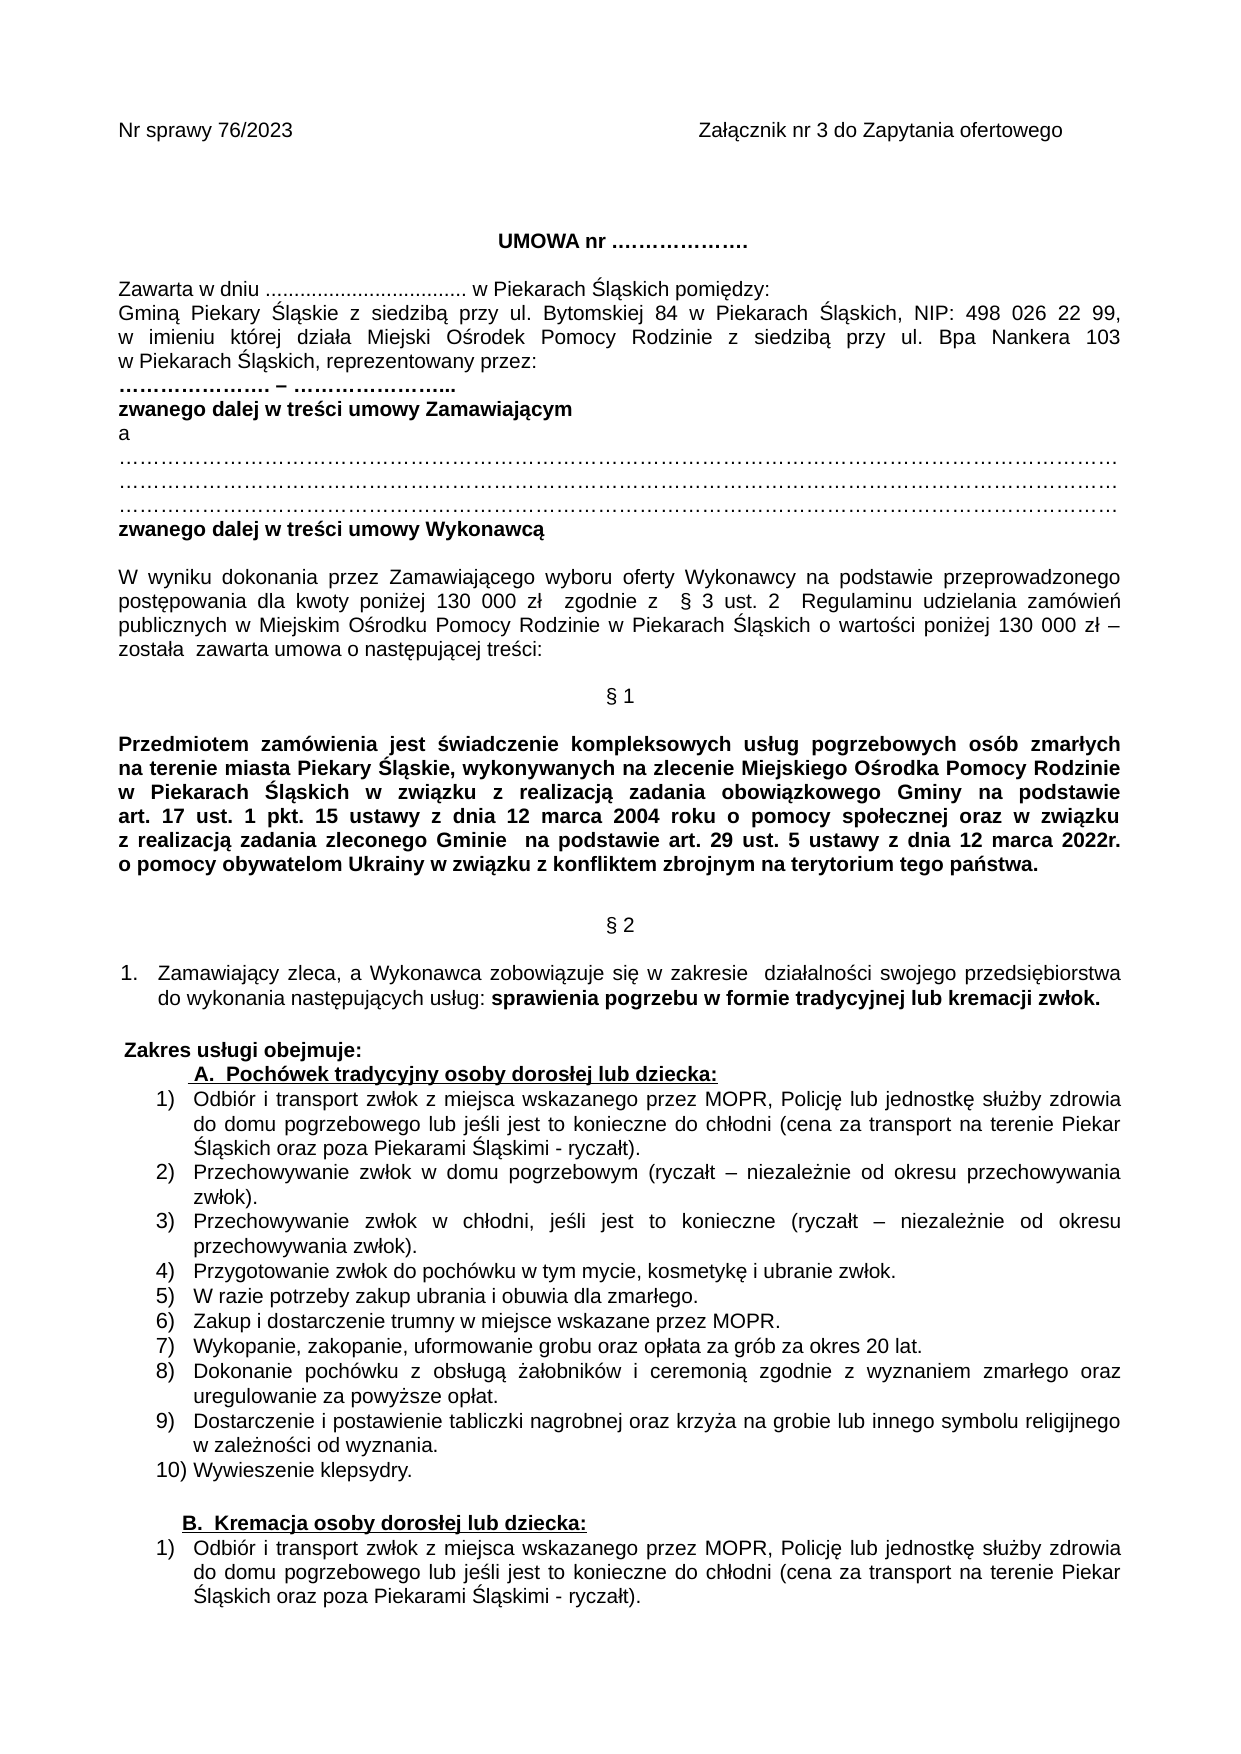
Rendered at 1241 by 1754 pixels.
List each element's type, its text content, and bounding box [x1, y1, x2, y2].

text § 2 [118, 912, 1122, 936]
list Przechowywanie zwłok w chłodni, jeśli jest to konieczne (ryczałt – niezależnie od okresu przechowywania zwłok). [156, 1208, 1122, 1258]
text ……………………………………………………………………………………………………………………………………………………………………………………………………………………………………………………………………………………………………………………………………………………………………………………………… [118, 445, 1122, 517]
list Odbiór i transport zwłok z miejsca wskazanego przez MOPR, Policję lub jednostkę służby zdrowia do domu pogrzebowego lub jeśli jest to konieczne do chłodni (cena za transport na terenie Piekar Śląskich oraz poza Piekarami Śląskimi - ryczałt). [156, 1086, 1122, 1159]
text a [118, 421, 1122, 445]
text Gminą Piekary Śląskie z siedzibą przy ul. Bytomskiej 84 w Piekarach Śląskich, NIP: 498 026 22 99, w imieniu której działa Miejski Ośrodek Pomocy Rodzinie z siedzibą przy ul. Bpa Nankera 103 w Piekarach Śląskich, reprezentowany przez: [118, 301, 1122, 373]
list Przygotowanie zwłok do pochówku w tym mycie, kosmetykę i ubranie zwłok. [156, 1258, 1122, 1283]
list Dostarczenie i postawienie tabliczki nagrobnej oraz krzyża na grobie lub innego symbolu religijnego w zależności od wyznania. [156, 1408, 1122, 1457]
list W razie potrzeby zakup ubrania i obuwia dla zmarłego. [156, 1283, 1122, 1308]
list Zakup i dostarczenie trumny w miejsce wskazane przez MOPR. [156, 1308, 1122, 1333]
text zwanego dalej w treści umowy Zamawiającym [118, 397, 1122, 421]
text zwanego dalej w treści umowy Wykonawcą [118, 517, 1122, 541]
text Zawarta w dniu ................................... w Piekarach Śląskich pomiędzy: [89, 277, 1122, 301]
list Dokonanie pochówku z obsługą żałobników i ceremonią zgodnie z wyznaniem zmarłego oraz uregulowanie za powyższe opłat. [156, 1358, 1122, 1408]
list Odbiór i transport zwłok z miejsca wskazanego przez MOPR, Policję lub jednostkę służby zdrowia do domu pogrzebowego lub jeśli jest to konieczne do chłodni (cena za transport na terenie Piekar Śląskich oraz poza Piekarami Śląskimi - ryczałt). [156, 1535, 1122, 1608]
text …………………. – …………………... [118, 373, 1122, 397]
list Przechowywanie zwłok w domu pogrzebowym (ryczałt – niezależnie od okresu przechowywania zwłok). [156, 1159, 1122, 1208]
list Wywieszenie klepsydry. [156, 1457, 1122, 1482]
list Zamawiający zleca, a Wykonawca zobowiązuje się w zakresie działalności swojego przedsiębiorstwa do wykonania następujących usług: sprawienia pogrzebu w formie tradycyjnej lub kremacji zwłok. [120, 960, 1122, 1009]
text Przedmiotem zamówienia jest świadczenie kompleksowych usług pogrzebowych osób zmarłych na terenie miasta Piekary Śląskie, wykonywanych na zlecenie Miejskiego Ośrodka Pomocy Rodzinie w Piekarach Śląskich w związku z realizacją zadania obowiązkowego Gminy na podstawie art. 17 ust. 1 pkt. 15 ustawy z dnia 12 marca 2004 roku o pomocy społecznej oraz w związku z realizacją zadania zleconego Gminie na podstawie art. 29 ust. 5 ustawy z dnia 12 marca 2022r. o pomocy obywatelom Ukrainy w związku z konfliktem zbrojnym na terytorium tego państwa. [118, 732, 1122, 876]
text W wyniku dokonania przez Zamawiającego wyboru oferty Wykonawcy na podstawie przeprowadzonego postępowania dla kwoty poniżej 130 000 zł zgodnie z § 3 ust. 2 Regulaminu udzielania zamówień publicznych w Miejskim Ośrodku Pomocy Rodzinie w Piekarach Śląskich o wartości poniżej 130 000 zł – została zawarta umowa o następującej treści: [118, 564, 1122, 660]
list Wykopanie, zakopanie, uformowanie grobu oraz opłata za grób za okres 20 lat. [156, 1333, 1122, 1358]
text A. Pochówek tradycyjny osoby dorosłej lub dziecka: [118, 1062, 1122, 1086]
text Zakres usługi obejmuje: [118, 1038, 1122, 1062]
text UMOWA nr .………………. [118, 229, 1122, 253]
text § 1 [118, 684, 1122, 708]
text B. Kremacja osoby dorosłej lub dziecka: [118, 1511, 1122, 1535]
